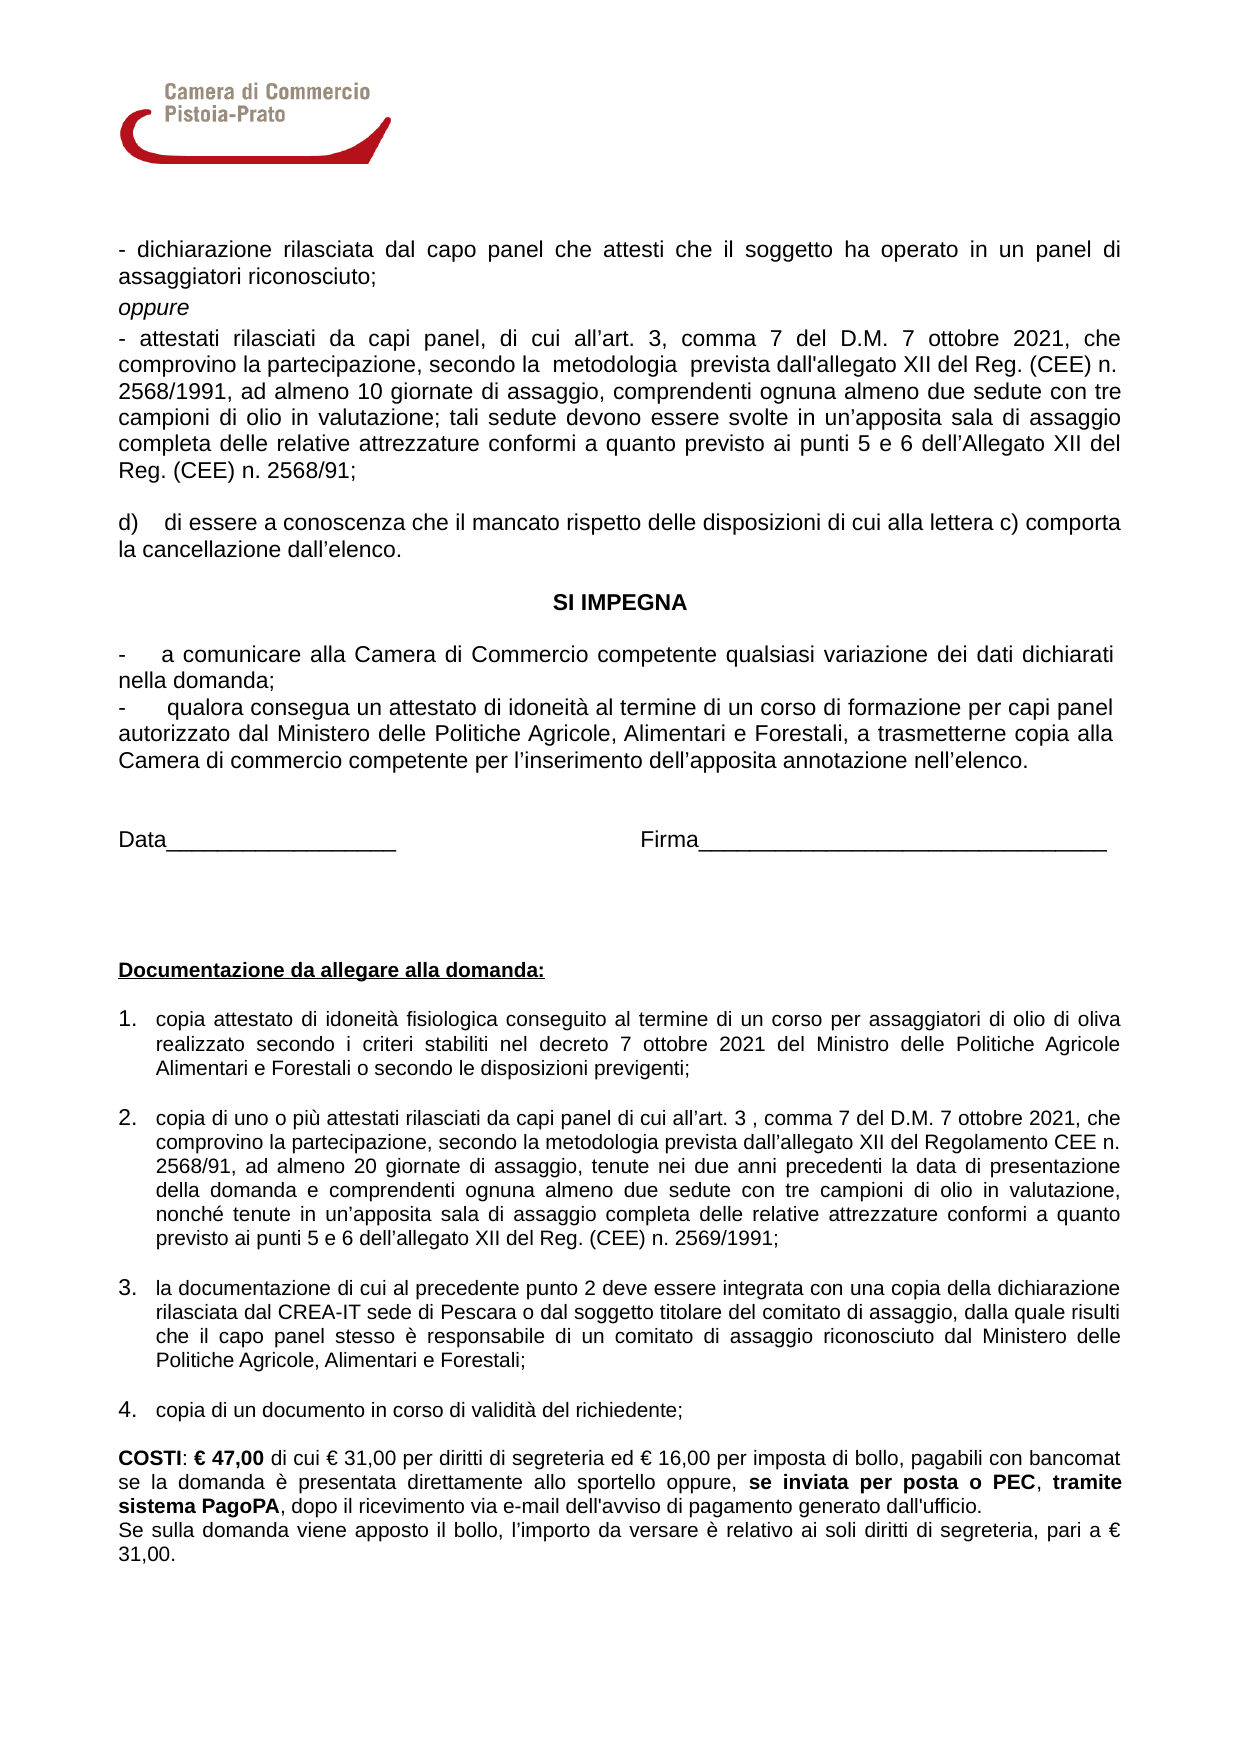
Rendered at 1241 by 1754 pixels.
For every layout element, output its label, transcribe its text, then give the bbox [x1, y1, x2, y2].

text Se sulla domanda viene apposto il bollo, l’importo da versare è relativo ai soli diritti di segreteria, pari a € 31,00. [118, 1518, 1122, 1566]
text Data__________________ Firma________________________________ [118, 826, 1122, 852]
text 2568/1991, ad almeno 10 giornate di assaggio, comprendenti ognuna almeno due sedute con tre campioni di olio in valutazione; tali sedute devono essere svolte in un’apposita sala di assaggio completa delle relative attrezzature conformi a quanto previsto ai punti 5 e 6 dell’Allegato XII del Reg. (CEE) n. 2568/91; [118, 378, 1122, 483]
picture [120, 77, 391, 164]
text oppure [118, 294, 1122, 320]
list la documentazione di cui al precedente punto 2 deve essere integrata con una copia della dichiarazione rilasciata dal CREA-IT sede di Pescara o dal soggetto titolare del comitato di assaggio, dalla quale risulti che il capo panel stesso è responsabile di un comitato di assaggio riconosciuto dal Ministero delle Politiche Agricole, Alimentari e Forestali; [118, 1274, 1122, 1372]
text SI IMPEGNA [118, 588, 1122, 615]
table_cell - qualora consegua un attestato di idoneità al termine di un corso di formazione per capi panel autorizzato dal Ministero delle Politiche Agricole, Alimentari e Forestali, a trasmetterne copia alla Camera di commercio competente per l’inserimento dell’apposita annotazione nell’elenco. [111, 694, 1122, 773]
text - dichiarazione rilasciata dal capo panel che attesti che il soggetto ha operato in un panel di assaggiatori riconosciuto; [118, 236, 1122, 289]
list copia attestato di idoneità fisiologica conseguito al termine di un corso per assaggiatori di olio di oliva realizzato secondo i criteri stabiliti nel decreto 7 ottobre 2021 del Ministro delle Politiche Agricole Alimentari e Forestali o secondo le disposizioni previgenti; [118, 1005, 1122, 1079]
text COSTI: € 47,00 di cui € 31,00 per diritti di segreteria ed € 16,00 per imposta di bollo, pagabili con bancomat se la domanda è presentata direttamente allo sportello oppure, se inviata per posta o PEC, tramite sistema PagoPA, dopo il ricevimento via e-mail dell'avviso di pagamento generato dall'ufficio. [118, 1446, 1122, 1518]
list copia di uno o più attestati rilasciati da capi panel di cui all’art. 3 , comma 7 del D.M. 7 ottobre 2021, che comprovino la partecipazione, secondo la metodologia prevista dall’allegato XII del Regolamento CEE n. 2568/91, ad almeno 20 giornate di assaggio, tenute nei due anni precedenti la data di presentazione della domanda e comprendenti ognuna almeno due sedute con tre campioni di olio in valutazione, nonché tenute in un’apposita sala di assaggio completa delle relative attrezzature conformi a quanto previsto ai punti 5 e 6 dell’allegato XII del Reg. (CEE) n. 2569/1991; [118, 1103, 1122, 1250]
list copia di un documento in corso di validità del richiedente; [118, 1396, 1122, 1422]
text - attestati rilasciati da capi panel, di cui all’art. 3, comma 7 del D.M. 7 ottobre 2021, che comprovino la partecipazione, secondo la metodologia prevista dall'allegato XII del Reg. (CEE) n. [118, 325, 1122, 378]
text d) di essere a conoscenza che il mancato rispetto delle disposizioni di cui alla lettera c) comporta la cancellazione dall’elenco. [118, 509, 1122, 562]
table_header - a comunicare alla Camera di Commercio competente qualsiasi variazione dei dati dichiarati nella domanda; [111, 641, 1122, 694]
text Documentazione da allegare alla domanda: [118, 957, 1122, 981]
